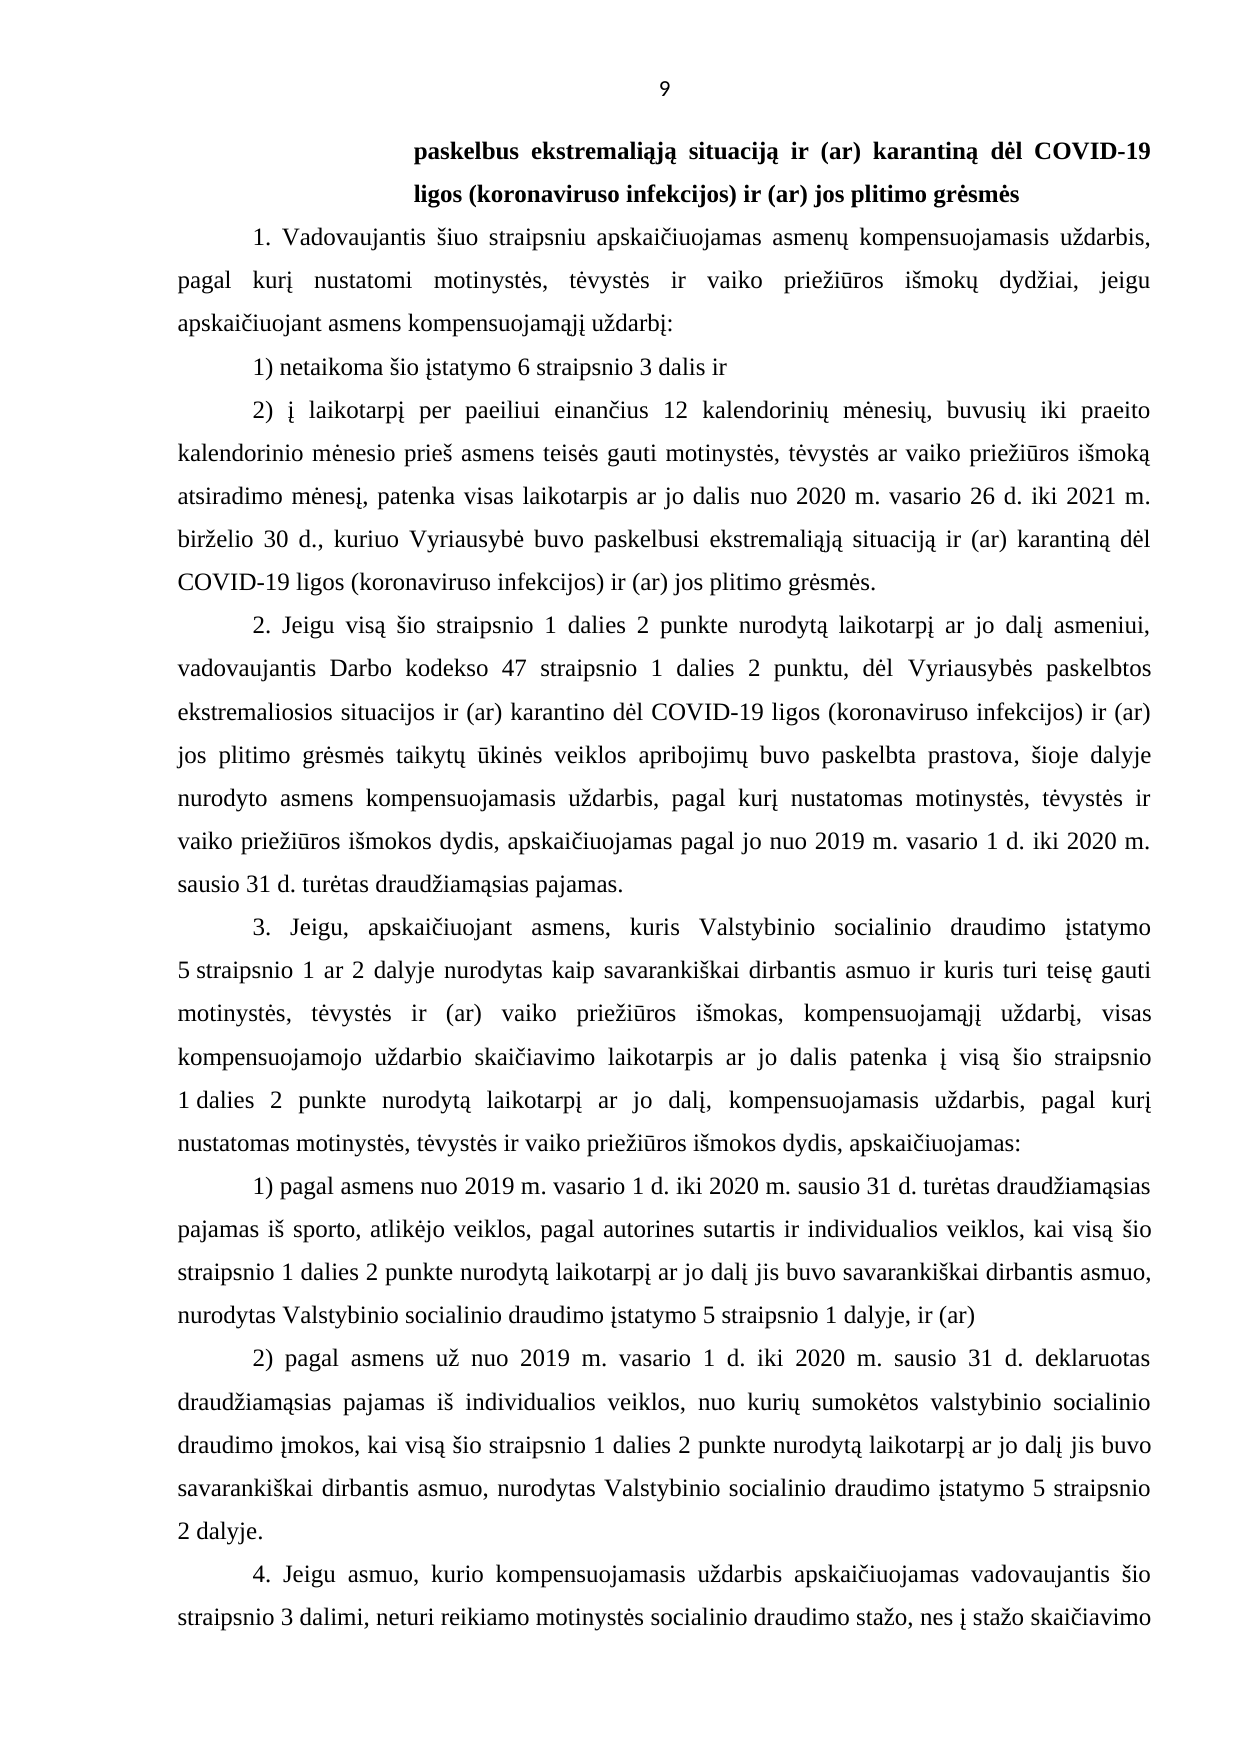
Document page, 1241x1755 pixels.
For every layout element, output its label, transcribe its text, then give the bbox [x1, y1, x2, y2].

text paskelbus ekstremaliąją situaciją ir (ar) karantiną dėl COVID-19 ligos (koronaviruso infekcijos) ir (ar) jos plitimo grėsmės [252, 136, 1152, 208]
text 2) į laikotarpį per paeiliui einančius 12 kalendorinių mėnesių, buvusių iki praeito kalendorinio mėnesio prieš asmens teisės gauti motinystės, tėvystės ar vaiko priežiūros išmoką atsiradimo mėnesį, patenka visas laikotarpis ar jo dalis nuo 2020 m. vasario 26 d. iki 2021 m. birželio 30 d., kuriuo Vyriausybė buvo paskelbusi ekstremaliąją situaciją ir (ar) karantiną dėl COVID-19 ligos (koronaviruso infekcijos) ir (ar) jos plitimo grėsmės. [177, 395, 1152, 596]
text 1. Vadovaujantis šiuo straipsniu apskaičiuojamas asmenų kompensuojamasis uždarbis, pagal kurį nustatomi motinystės, tėvystės ir vaiko priežiūros išmokų dydžiai, jeigu apskaičiuojant asmens kompensuojamąjį uždarbį: [177, 222, 1152, 337]
text 1) netaikoma šio įstatymo 6 straipsnio 3 dalis ir [177, 352, 1152, 380]
text 3. Jeigu, apskaičiuojant asmens, kuris Valstybinio socialinio draudimo įstatymo 5 straipsnio 1 ar 2 dalyje nurodytas kaip savarankiškai dirbantis asmuo ir kuris turi teisę gauti motinystės, tėvystės ir (ar) vaiko priežiūros išmokas, kompensuojamąjį uždarbį, visas kompensuojamojo uždarbio skaičiavimo laikotarpis ar jo dalis patenka į visą šio straipsnio 1 dalies 2 punkte nurodytą laikotarpį ar jo dalį, kompensuojamasis uždarbis, pagal kurį nustatomas motinystės, tėvystės ir vaiko priežiūros išmokos dydis, apskaičiuojamas: [177, 912, 1152, 1157]
text 2) pagal asmens už nuo 2019 m. vasario 1 d. iki 2020 m. sausio 31 d. deklaruotas draudžiamąsias pajamas iš individualios veiklos, nuo kurių sumokėtos valstybinio socialinio draudimo įmokos, kai visą šio straipsnio 1 dalies 2 punkte nurodytą laikotarpį ar jo dalį jis buvo savarankiškai dirbantis asmuo, nurodytas Valstybinio socialinio draudimo įstatymo 5 straipsnio 2 dalyje. [177, 1343, 1152, 1545]
text 1) pagal asmens nuo 2019 m. vasario 1 d. iki 2020 m. sausio 31 d. turėtas draudžiamąsias pajamas iš sporto, atlikėjo veiklos, pagal autorines sutartis ir individualios veiklos, kai visą šio straipsnio 1 dalies 2 punkte nurodytą laikotarpį ar jo dalį jis buvo savarankiškai dirbantis asmuo, nurodytas Valstybinio socialinio draudimo įstatymo 5 straipsnio 1 dalyje, ir (ar) [177, 1171, 1152, 1329]
text 4. Jeigu asmuo, kurio kompensuojamasis uždarbis apskaičiuojamas vadovaujantis šio straipsnio 3 dalimi, neturi reikiamo motinystės socialinio draudimo stažo, nes į stažo skaičiavimo [177, 1559, 1152, 1631]
text 2. Jeigu visą šio straipsnio 1 dalies 2 punkte nurodytą laikotarpį ar jo dalį asmeniui, vadovaujantis Darbo kodekso 47 straipsnio 1 dalies 2 punktu, dėl Vyriausybės paskelbtos ekstremaliosios situacijos ir (ar) karantino dėl COVID-19 ligos (koronaviruso infekcijos) ir (ar) jos plitimo grėsmės taikytų ūkinės veiklos apribojimų buvo paskelbta prastova, šioje dalyje nurodyto asmens kompensuojamasis uždarbis, pagal kurį nustatomas motinystės, tėvystės ir vaiko priežiūros išmokos dydis, apskaičiuojamas pagal jo nuo 2019 m. vasario 1 d. iki 2020 m. sausio 31 d. turėtas draudžiamąsias pajamas. [177, 610, 1152, 898]
